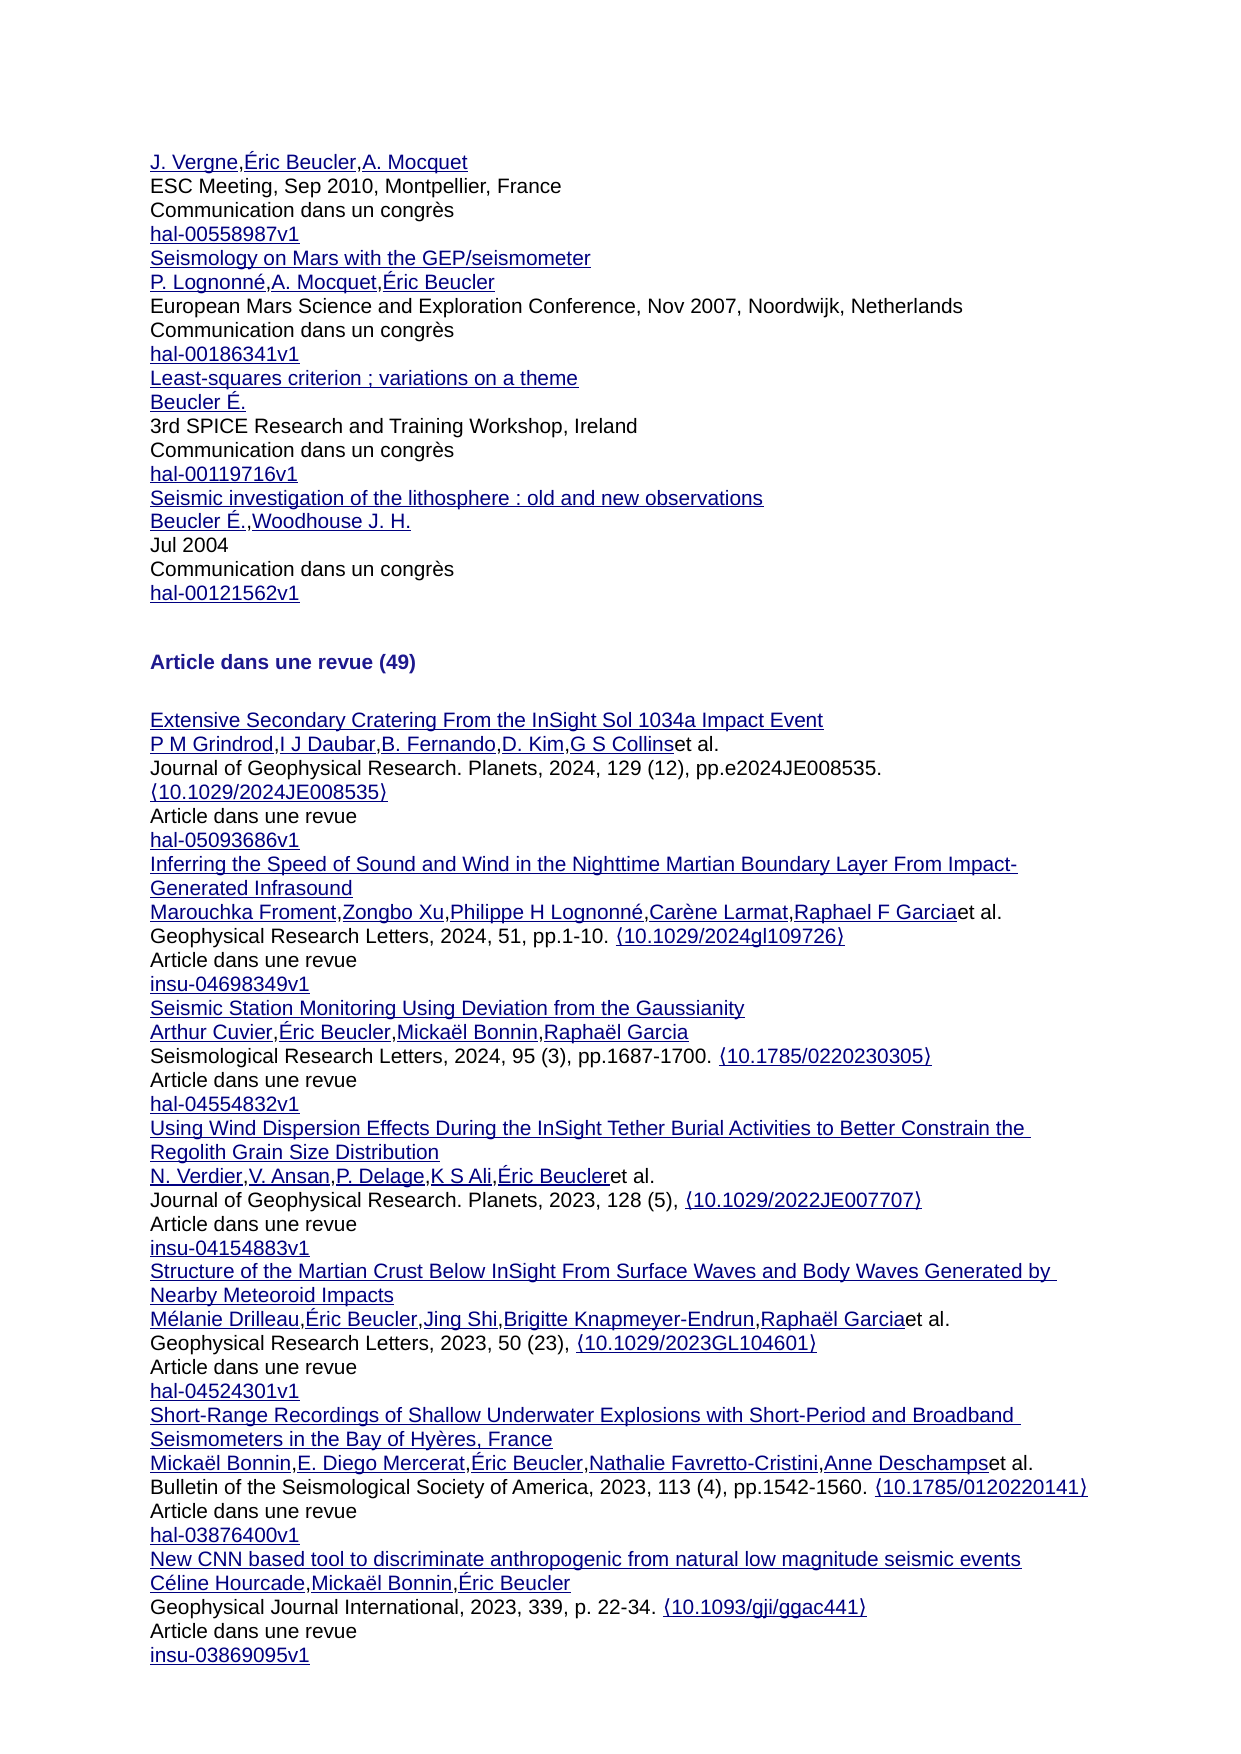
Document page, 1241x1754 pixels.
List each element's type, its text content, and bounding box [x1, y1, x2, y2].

table_cell Structure of the Martian Crust Below InSight From Surface Waves and Body Waves Generated by Nearby Meteoroid Impacts Mélanie Drilleau,Éric Beucler,Jing Shi,Brigitte Knapmeyer-Endrun,Raphaël Garciaet al. Geophysical Research Letters, 2023, 50 (23), ⟨10.1029/2023GL104601⟩ Article dans une revue hal-04524301v1 [150, 1259, 1090, 1403]
table_cell New CNN based tool to discriminate anthropogenic from natural low magnitude seismic events Céline Hourcade,Mickaël Bonnin,Éric Beucler Geophysical Journal International, 2023, 339, p. 22-34. ⟨10.1093/gji/ggac441⟩ Article dans une revue insu-03869095v1 [150, 1547, 1090, 1667]
table_cell Seismology on Mars with the GEP/seismometer P. Lognonné,A. Mocquet,Éric Beucler European Mars Science and Exploration Conference, Nov 2007, Noordwijk, Netherlands Communication dans un congrès hal-00186341v1 [150, 246, 1090, 366]
table_cell Seismic Station Monitoring Using Deviation from the Gaussianity Arthur Cuvier,Éric Beucler,Mickaël Bonnin,Raphaël Garcia Seismological Research Letters, 2024, 95 (3), pp.1687-1700. ⟨10.1785/0220230305⟩ Article dans une revue hal-04554832v1 [150, 996, 1090, 1116]
table_cell Short-Range Recordings of Shallow Underwater Explosions with Short-Period and Broadband Seismometers in the Bay of Hyères, France Mickaël Bonnin,E. Diego Mercerat,Éric Beucler,Nathalie Favretto-Cristini,Anne Deschampset al. Bulletin of the Seismological Society of America, 2023, 113 (4), pp.1542-1560. ⟨10.1785/0120220141⟩ Article dans une revue hal-03876400v1 [150, 1403, 1090, 1547]
subtitle Article dans une revue (49) [150, 650, 1090, 674]
table_cell Least-squares criterion ; variations on a theme Beucler É. 3rd SPICE Research and Training Workshop, Ireland Communication dans un congrès hal-00119716v1 [150, 366, 1090, 485]
table_header Extensive Secondary Cratering From the InSight Sol 1034a Impact Event P M Grindrod,I J Daubar,B. Fernando,D. Kim,G S Collinset al. Journal of Geophysical Research. Planets, 2024, 129 (12), pp.e2024JE008535. ⟨10.1029/2024JE008535⟩ Article dans une revue hal-05093686v1 [150, 708, 1090, 852]
table_cell Inferring the Speed of Sound and Wind in the Nighttime Martian Boundary Layer From Impact‐Generated Infrasound Marouchka Froment,Zongbo Xu,Philippe H Lognonné,Carène Larmat,Raphael F Garciaet al. Geophysical Research Letters, 2024, 51, pp.1-10. ⟨10.1029/2024gl109726⟩ Article dans une revue insu-04698349v1 [150, 852, 1090, 996]
table_cell J. Vergne,Éric Beucler,A. Mocquet ESC Meeting, Sep 2010, Montpellier, France Communication dans un congrès hal-00558987v1 [150, 150, 1090, 246]
table_cell Using Wind Dispersion Effects During the InSight Tether Burial Activities to Better Constrain the Regolith Grain Size Distribution N. Verdier,V. Ansan,P. Delage,K S Ali,Éric Beucleret al. Journal of Geophysical Research. Planets, 2023, 128 (5), ⟨10.1029/2022JE007707⟩ Article dans une revue insu-04154883v1 [150, 1116, 1090, 1259]
table_cell Seismic investigation of the lithosphere : old and new observations Beucler É.,Woodhouse J. H. Jul 2004 Communication dans un congrès hal-00121562v1 [150, 485, 1090, 605]
